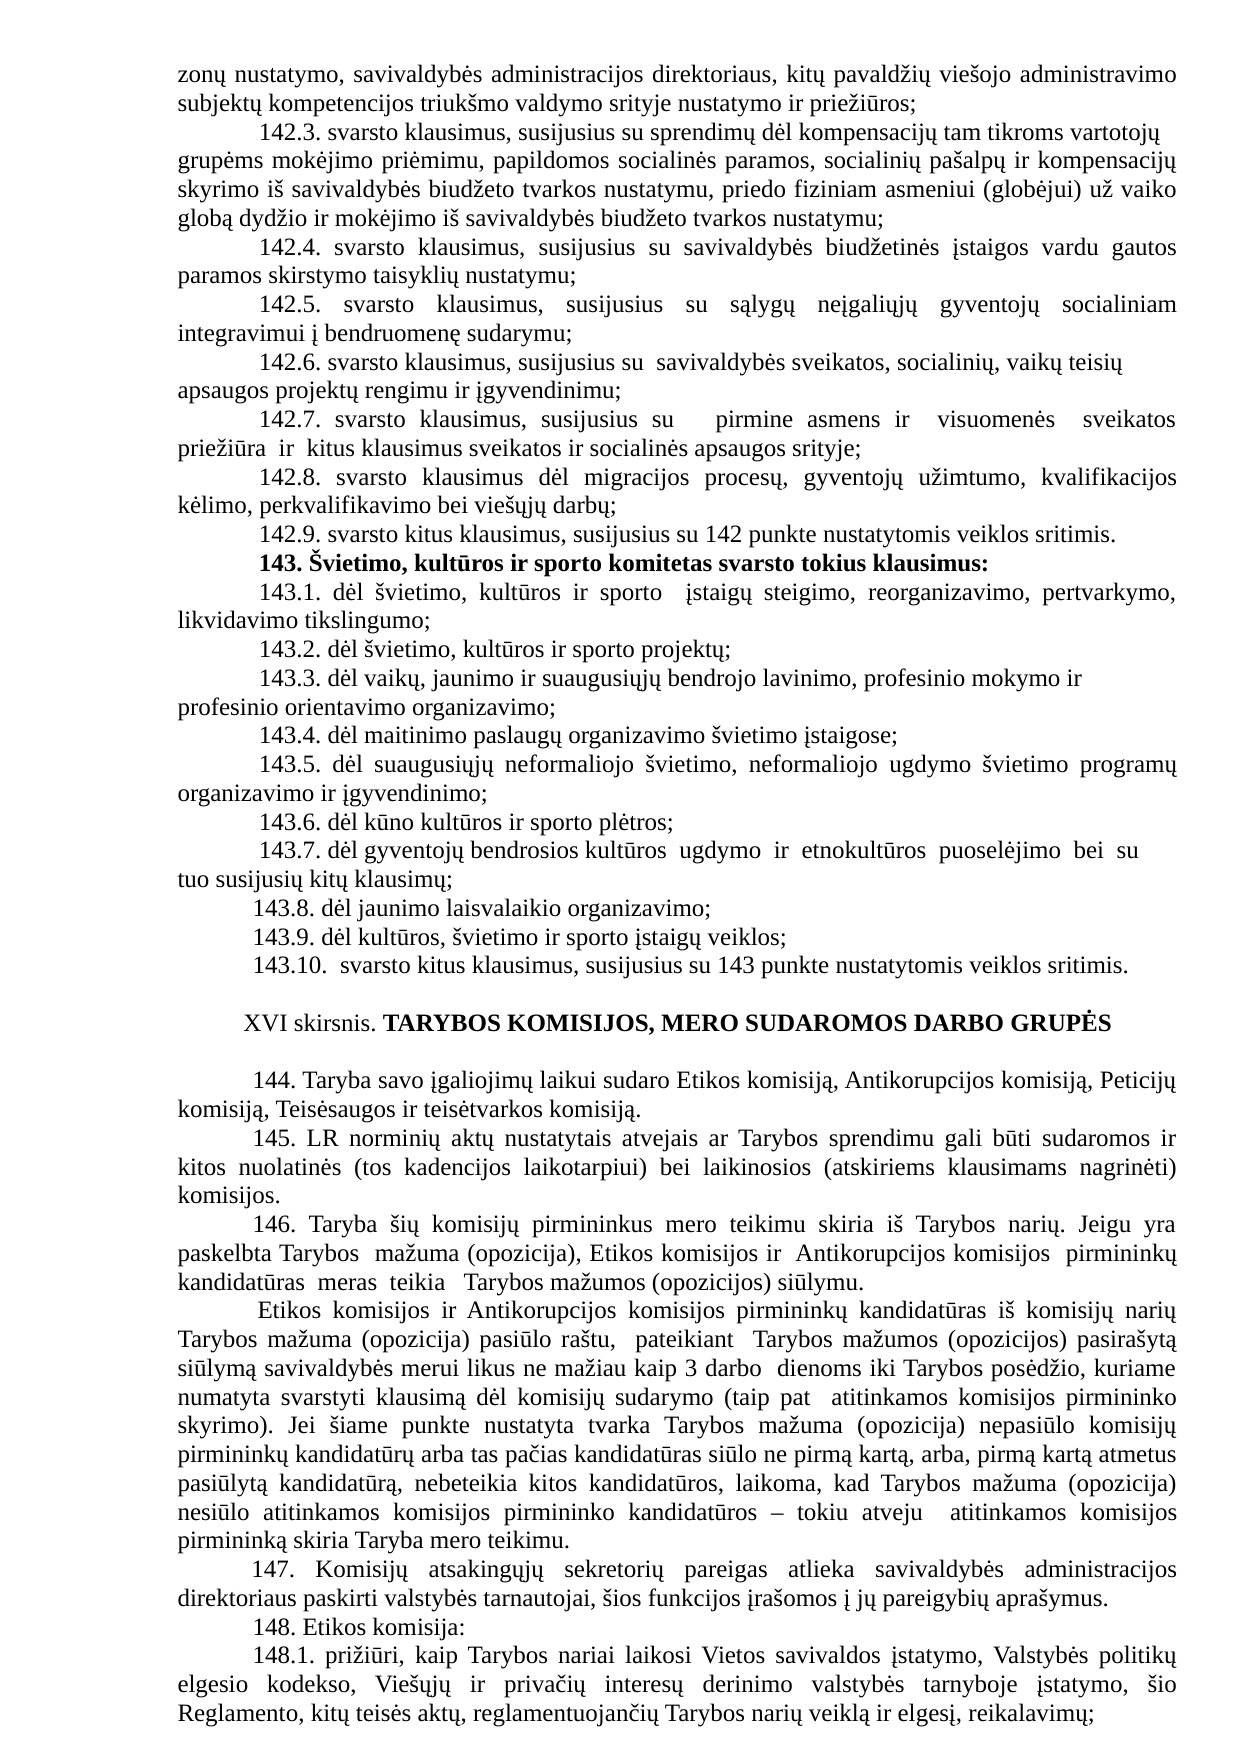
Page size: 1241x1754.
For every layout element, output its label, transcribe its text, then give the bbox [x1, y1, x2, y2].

text 142.9. svarsto kitus klausimus, susijusius su 142 punkte nustatytomis veiklos sritimis. [177, 519, 1178, 548]
text 142.6. svarsto klausimus, susijusius su savivaldybės sveikatos, socialinių, vaikų teisių [258, 347, 1178, 375]
text 148.1. prižiūri, kaip Tarybos nariai laikosi Vietos savivaldos įstatymo, Valstybės politikų elgesio kodekso, Viešųjų ir privačių interesų derinimo valstybės tarnyboje įstatymo, šio Reglamento, kitų teisės aktų, reglamentuojančių Tarybos narių veiklą ir elgesį, reikalavimų; [177, 1640, 1178, 1727]
text 147. Komisijų atsakingųjų sekretorių pareigas atlieka savivaldybės administracijos direktoriaus paskirti valstybės tarnautojai, šios funkcijos įrašomos į jų pareigybių aprašymus. [177, 1554, 1178, 1612]
text 144. Taryba savo įgaliojimų laikui sudaro Etikos komisiją, Antikorupcijos komisiją, Peticijų komisiją, Teisėsaugos ir teisėtvarkos komisiją. [177, 1065, 1178, 1123]
text 143.10. svarsto kitus klausimus, susijusius su 143 punkte nustatytomis veiklos sritimis. [252, 950, 1178, 979]
text 145. LR norminių aktų nustatytais atvejais ar Tarybos sprendimu gali būti sudaromos ir kitos nuolatinės (tos kadencijos laikotarpiui) bei laikinosios (atskiriems klausimams nagrinėti) komisijos. [177, 1123, 1178, 1209]
text zonų nustatymo, savivaldybės administracijos direktoriaus, kitų pavaldžių viešojo administravimo subjektų kompetencijos triukšmo valdymo srityje nustatymo ir priežiūros; [177, 59, 1178, 117]
text 143.8. dėl jaunimo laisvalaikio organizavimo; [252, 893, 1178, 922]
text 142.5. svarsto klausimus, susijusius su sąlygų neįgaliųjų gyventojų socialiniam integravimui į bendruomenę sudarymu; [177, 289, 1178, 347]
text 143.2. dėl švietimo, kultūros ir sporto projektų; [258, 634, 1178, 663]
text 142.7. svarsto klausimus, susijusius su pirmine asmens ir visuomenės sveikatos priežiūra ir kitus klausimus sveikatos ir socialinės apsaugos srityje; [177, 404, 1178, 462]
text 143.3. dėl vaikų, jaunimo ir suaugusiųjų bendrojo lavinimo, profesinio mokymo ir [258, 663, 1178, 692]
text 142.4. svarsto klausimus, susijusius su savivaldybės biudžetinės įstaigos vardu gautos paramos skirstymo taisyklių nustatymu; [177, 232, 1178, 289]
text 143.6. dėl kūno kultūros ir sporto plėtros; [258, 807, 1178, 835]
text 146. Taryba šių komisijų pirmininkus mero teikimu skiria iš Tarybos narių. Jeigu yra paskelbta Tarybos mažuma (opozicija), Etikos komisijos ir Antikorupcijos komisijos pirmininkų kandidatūras meras teikia Tarybos mažumos (opozicijos) siūlymu. [177, 1209, 1178, 1295]
text apsaugos projektų rengimu ir įgyvendinimu; [177, 375, 1178, 404]
text 143.7. dėl gyventojų bendrosios kultūros ugdymo ir etnokultūros puoselėjimo bei su [258, 835, 1178, 864]
text XVI skirsnis. TARYBOS KOMISIJOS, MERO SUDAROMOS DARBO GRUPĖS [177, 1008, 1178, 1037]
text 143.5. dėl suaugusiųjų neformaliojo švietimo, neformaliojo ugdymo švietimo programų organizavimo ir įgyvendinimo; [177, 749, 1178, 807]
text 142.3. svarsto klausimus, susijusius su sprendimų dėl kompensacijų tam tikroms vartotojų [258, 117, 1178, 145]
text 143.9. dėl kultūros, švietimo ir sporto įstaigų veiklos; [252, 922, 1178, 950]
text Etikos komisijos ir Antikorupcijos komisijos pirmininkų kandidatūras iš komisijų narių Tarybos mažuma (opozicija) pasiūlo raštu, pateikiant Tarybos mažumos (opozicijos) pasirašytą siūlymą savivaldybės merui likus ne mažiau kaip 3 darbo dienoms iki Tarybos posėdžio, kuriame numatyta svarstyti klausimą dėl komisijų sudarymo (taip pat atitinkamos komisijos pirmininko skyrimo). Jei šiame punkte nustatyta tvarka Tarybos mažuma (opozicija) nepasiūlo komisijų pirmininkų kandidatūrų arba tas pačias kandidatūras siūlo ne pirmą kartą, arba, pirmą kartą atmetus pasiūlytą kandidatūrą, nebeteikia kitos kandidatūros, laikoma, kad Tarybos mažuma (opozicija) nesiūlo atitinkamos komisijos pirmininko kandidatūros – tokiu atveju atitinkamos komisijos pirmininką skiria Taryba mero teikimu. [177, 1295, 1178, 1554]
text 143.1. dėl švietimo, kultūros ir sporto įstaigų steigimo, reorganizavimo, pertvarkymo, likvidavimo tikslingumo; [177, 577, 1178, 634]
text 148. Etikos komisija: [177, 1612, 1178, 1640]
text 143.4. dėl maitinimo paslaugų organizavimo švietimo įstaigose; [177, 720, 1178, 749]
text 142.8. svarsto klausimus dėl migracijos procesų, gyventojų užimtumo, kvalifikacijos kėlimo, perkvalifikavimo bei viešųjų darbų; [177, 462, 1178, 519]
text 143. Švietimo, kultūros ir sporto komitetas svarsto tokius klausimus: [258, 548, 1178, 577]
text tuo susijusių kitų klausimų; [177, 864, 1178, 893]
text profesinio orientavimo organizavimo; [177, 692, 1178, 720]
text grupėms mokėjimo priėmimu, papildomos socialinės paramos, socialinių pašalpų ir kompensacijų skyrimo iš savivaldybės biudžeto tvarkos nustatymu, priedo fiziniam asmeniui (globėjui) už vaiko globą dydžio ir mokėjimo iš savivaldybės biudžeto tvarkos nustatymu; [177, 145, 1178, 232]
